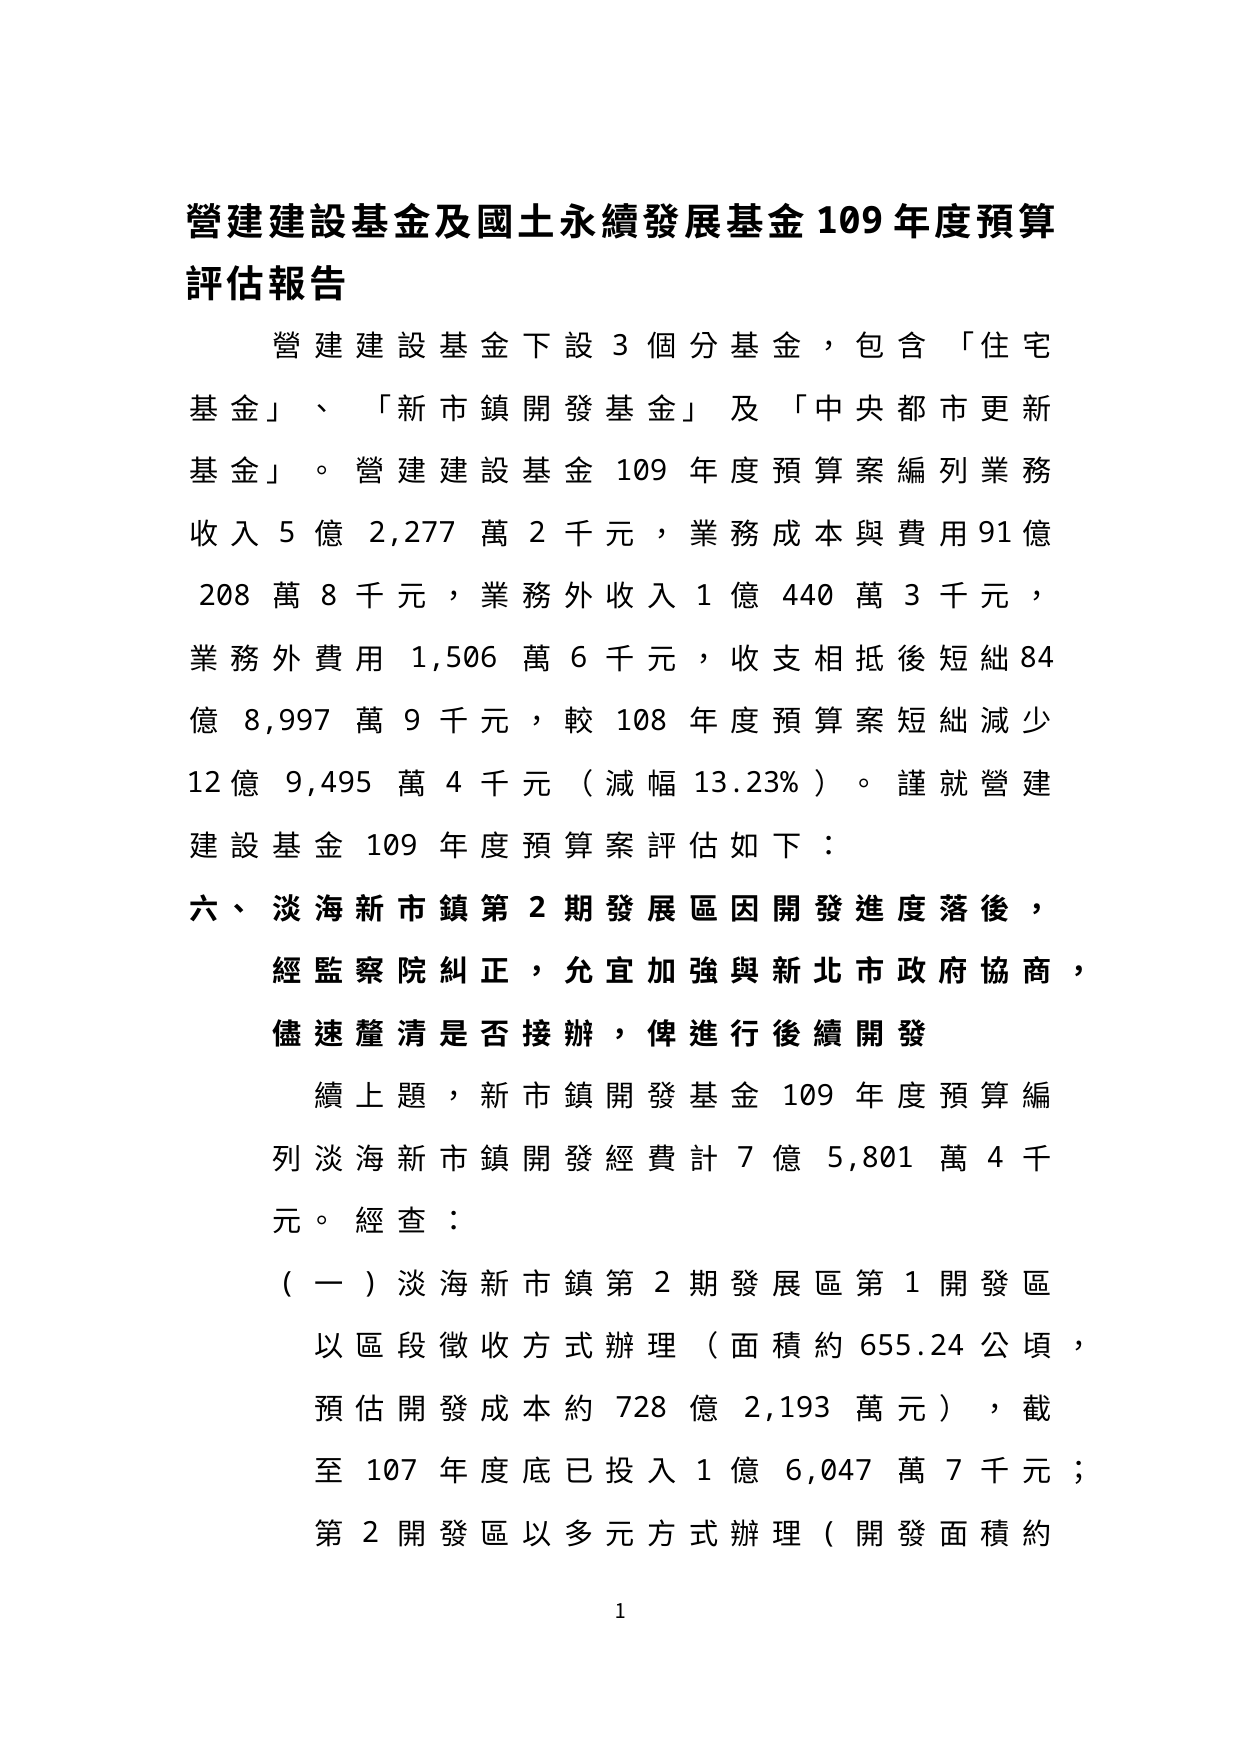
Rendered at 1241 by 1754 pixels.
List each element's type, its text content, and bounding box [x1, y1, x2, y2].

text 營建建設基金下設3個分基金，包含「住宅基金」、「新市鎮開發基金」及「中央都市更新基金」。營建建設基金109年度預算案編列業務收入5億2,277萬2千元，業務成本與費用91億208萬8千元，業務外收入1億440萬3千元，業務外費用1,506萬6千元，收支相抵後短絀84億8,997萬9千元，較108年度預算案短絀減少12億9,495萬4千元（減幅13.23%）。謹就營建建設基金109年度預算案評估如下： [183, 302, 1058, 865]
text 營建建設基金及國土永續發展基金109年度預算評估報告 [183, 177, 1058, 302]
text 六、淡海新市鎮第2期發展區因開發進度落後，經監察院糾正，允宜加強與新北市政府協商，儘速釐清是否接辦，俾進行後續開發 [183, 865, 1058, 1052]
text 續上題，新市鎮開發基金109年度預算編列淡海新市鎮開發經費計7億5,801萬4千元。經查： [242, 1052, 1058, 1240]
text (一)淡海新市鎮第2期發展區第1開發區以區段徵收方式辦理（面積約655.24公頃，預估開發成本約728億2,193萬元），截至107年度底已投入1億6,047萬7千元；第2開發區以多元方式辦理(開發面積約512.52公頃)，目前僅辦理先期規劃事宜，截至107年底已投入1,866萬7千元。新北市政府前於106年1月間曾表達主辦第2期發展區意願，案經內政部研商後由營建署就相關業務與該府進行協調，惟內政部於108年2月15日函請新北市政府確認接手辦理淡海新市鎮之政策，新北市政府復於108年2月23日函復重申係有條件接手辦理，故有關新北市政府是否接辦，截至108年8月底尚無具體進度。 [242, 1240, 1058, 1552]
